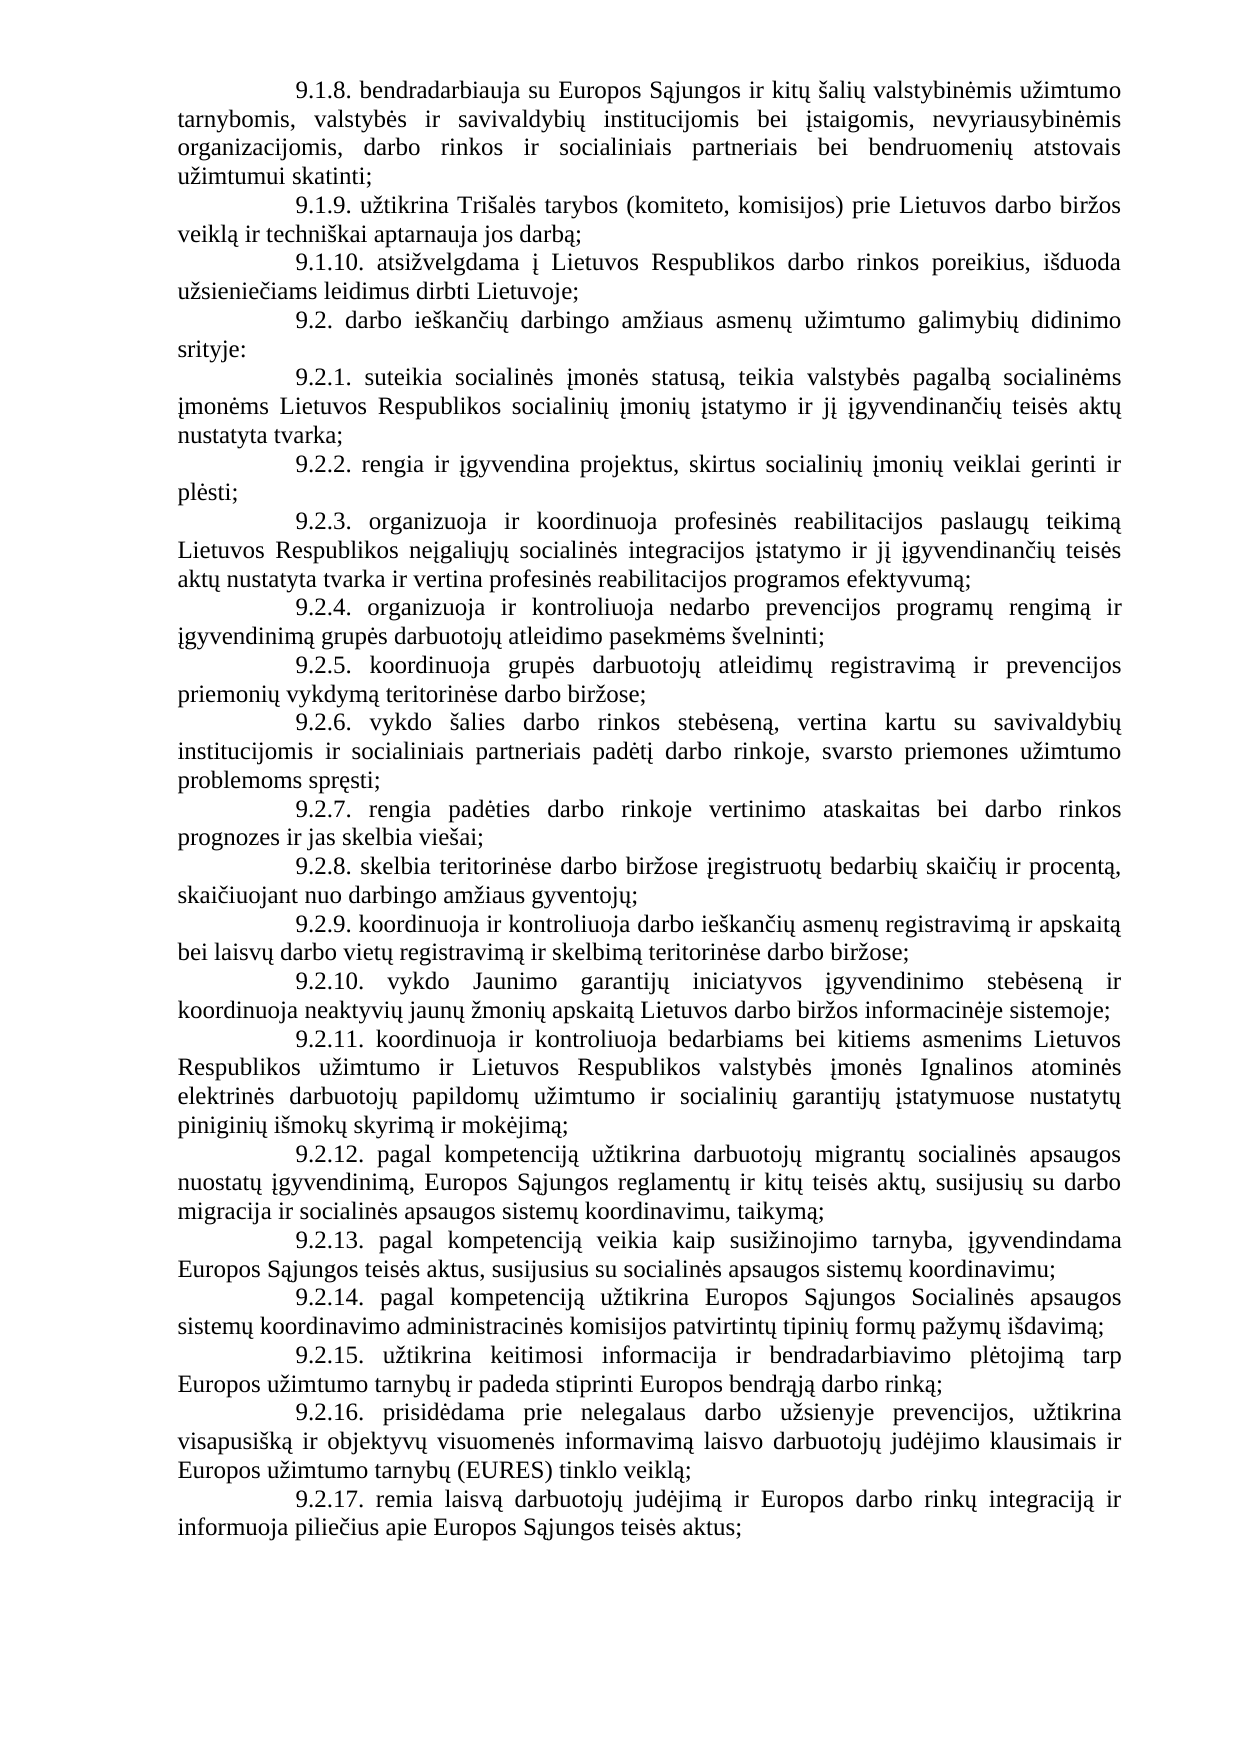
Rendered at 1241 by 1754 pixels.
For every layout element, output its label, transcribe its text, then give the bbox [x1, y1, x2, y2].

text 9.2.9. koordinuoja ir kontroliuoja darbo ieškančių asmenų registravimą ir apskaitą bei laisvų darbo vietų registravimą ir skelbimą teritorinėse darbo biržose; [177, 909, 1122, 966]
text 9.1.10. atsižvelgdama į Lietuvos Respublikos darbo rinkos poreikius, išduoda užsieniečiams leidimus dirbti Lietuvoje; [177, 247, 1122, 305]
text 9.1.8. bendradarbiauja su Europos Sąjungos ir kitų šalių valstybinėmis užimtumo tarnybomis, valstybės ir savivaldybių institucijomis bei įstaigomis, nevyriausybinėmis organizacijomis, darbo rinkos ir socialiniais partneriais bei bendruomenių atstovais užimtumui skatinti; [177, 75, 1122, 190]
text 9.2.2. rengia ir įgyvendina projektus, skirtus socialinių įmonių veiklai gerinti ir plėsti; [177, 449, 1122, 506]
text 9.2.11. koordinuoja ir kontroliuoja bedarbiams bei kitiems asmenims Lietuvos Respublikos užimtumo ir Lietuvos Respublikos valstybės įmonės Ignalinos atominės elektrinės darbuotojų papildomų užimtumo ir socialinių garantijų įstatymuose nustatytų piniginių išmokų skyrimą ir mokėjimą; [177, 1024, 1122, 1139]
text 9.2.12. pagal kompetenciją užtikrina darbuotojų migrantų socialinės apsaugos nuostatų įgyvendinimą, Europos Sąjungos reglamentų ir kitų teisės aktų, susijusių su darbo migracija ir socialinės apsaugos sistemų koordinavimu, taikymą; [177, 1139, 1122, 1225]
text 9.2.15. užtikrina keitimosi informacija ir bendradarbiavimo plėtojimą tarp Europos užimtumo tarnybų ir padeda stiprinti Europos bendrąją darbo rinką; [177, 1340, 1122, 1397]
text 9.2.4. organizuoja ir kontroliuoja nedarbo prevencijos programų rengimą ir įgyvendinimą grupės darbuotojų atleidimo pasekmėms švelninti; [177, 592, 1122, 650]
text 9.2.10. vykdo Jaunimo garantijų iniciatyvos įgyvendinimo stebėseną ir koordinuoja neaktyvių jaunų žmonių apskaitą Lietuvos darbo biržos informacinėje sistemoje; [177, 966, 1122, 1024]
text 9.2.6. vykdo šalies darbo rinkos stebėseną, vertina kartu su savivaldybių institucijomis ir socialiniais partneriais padėtį darbo rinkoje, svarsto priemones užimtumo problemoms spręsti; [177, 707, 1122, 794]
text 9.2.5. koordinuoja grupės darbuotojų atleidimų registravimą ir prevencijos priemonių vykdymą teritorinėse darbo biržose; [177, 650, 1122, 707]
text 9.2.16. prisidėdama prie nelegalaus darbo užsienyje prevencijos, užtikrina visapusišką ir objektyvų visuomenės informavimą laisvo darbuotojų judėjimo klausimais ir Europos užimtumo tarnybų (EURES) tinklo veiklą; [177, 1397, 1122, 1484]
text 9.2.14. pagal kompetenciją užtikrina Europos Sąjungos Socialinės apsaugos sistemų koordinavimo administracinės komisijos patvirtintų tipinių formų pažymų išdavimą; [177, 1282, 1122, 1340]
text 9.1.9. užtikrina Trišalės tarybos (komiteto, komisijos) prie Lietuvos darbo biržos veiklą ir techniškai aptarnauja jos darbą; [177, 190, 1122, 247]
text 9.2.8. skelbia teritorinėse darbo biržose įregistruotų bedarbių skaičių ir procentą, skaičiuojant nuo darbingo amžiaus gyventojų; [177, 851, 1122, 909]
text 9.2.3. organizuoja ir koordinuoja profesinės reabilitacijos paslaugų teikimą Lietuvos Respublikos neįgaliųjų socialinės integracijos įstatymo ir jį įgyvendinančių teisės aktų nustatyta tvarka ir vertina profesinės reabilitacijos programos efektyvumą; [177, 506, 1122, 592]
text 9.2.1. suteikia socialinės įmonės statusą, teikia valstybės pagalbą socialinėms įmonėms Lietuvos Respublikos socialinių įmonių įstatymo ir jį įgyvendinančių teisės aktų nustatyta tvarka; [177, 362, 1122, 449]
text 9.2.17. remia laisvą darbuotojų judėjimą ir Europos darbo rinkų integraciją ir informuoja piliečius apie Europos Sąjungos teisės aktus; [177, 1484, 1122, 1541]
text 9.2.7. rengia padėties darbo rinkoje vertinimo ataskaitas bei darbo rinkos prognozes ir jas skelbia viešai; [177, 794, 1122, 851]
text 9.2.13. pagal kompetenciją veikia kaip susižinojimo tarnyba, įgyvendindama Europos Sąjungos teisės aktus, susijusius su socialinės apsaugos sistemų koordinavimu; [177, 1225, 1122, 1282]
text 9.2. darbo ieškančių darbingo amžiaus asmenų užimtumo galimybių didinimo srityje: [177, 305, 1122, 362]
